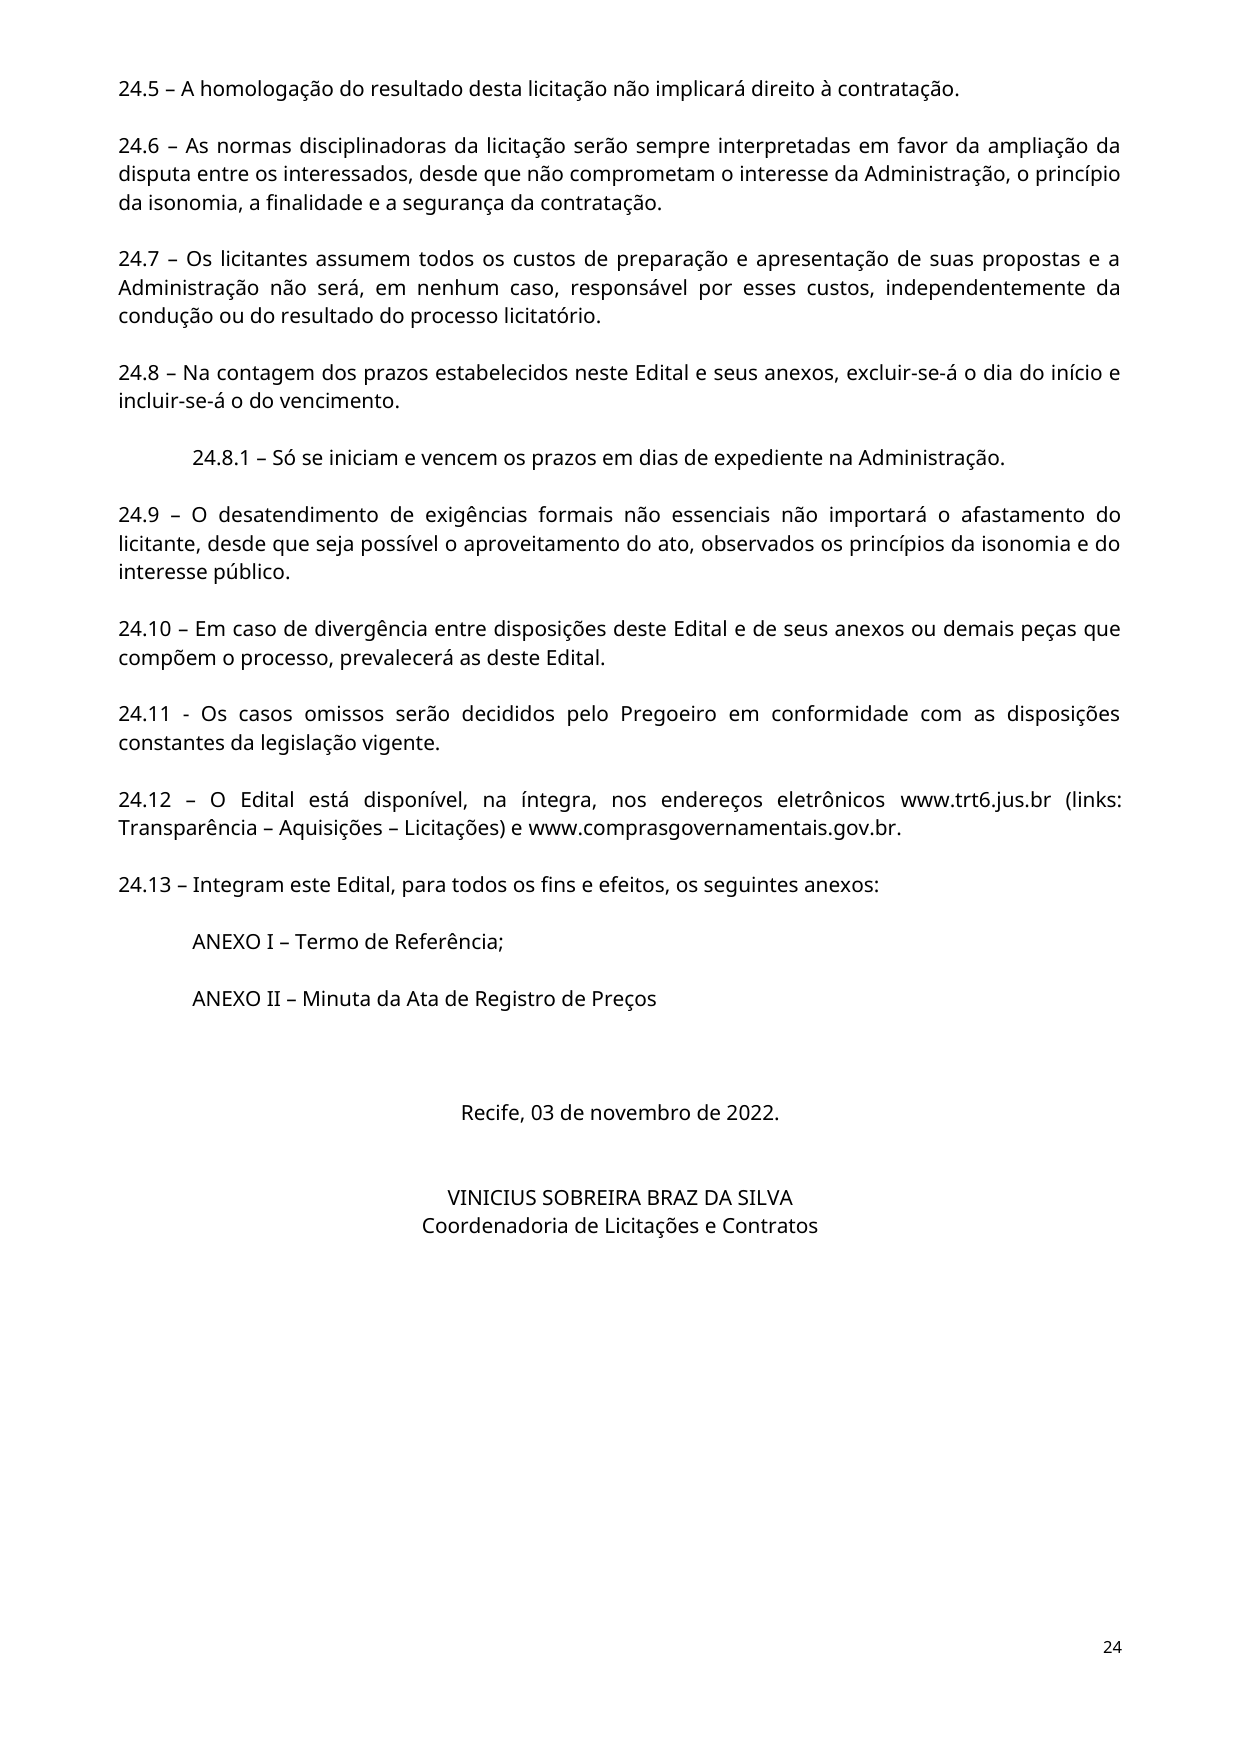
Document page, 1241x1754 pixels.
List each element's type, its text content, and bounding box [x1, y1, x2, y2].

text VINICIUS SOBREIRA BRAZ DA SILVA [118, 1183, 1122, 1211]
text ANEXO I – Termo de Referência; [192, 927, 1122, 955]
text 24.11 - Os casos omissos serão decididos pelo Pregoeiro em conformidade com as disposições constantes da legislação vigente. [118, 699, 1122, 756]
text 24.5 – A homologação do resultado desta licitação não implicará direito à contratação. [118, 74, 1122, 102]
text 24.8 – Na contagem dos prazos estabelecidos neste Edital e seus anexos, excluir-se-á o dia do início e incluir-se-á o do vencimento. [118, 358, 1122, 415]
text 24.13 – Integram este Edital, para todos os fins e efeitos, os seguintes anexos: [118, 870, 1122, 898]
text 24.8.1 – Só se iniciam e vencem os prazos em dias de expediente na Administração. [192, 443, 1122, 472]
text Coordenadoria de Licitações e Contratos [118, 1211, 1122, 1240]
text 24.12 – O Edital está disponível, na íntegra, nos endereços eletrônicos www.trt6.jus.br (links: Transparência – Aquisições – Licitações) e www.comprasgovernamentais.gov.br. [118, 785, 1122, 842]
text 24.9 – O desatendimento de exigências formais não essenciais não importará o afastamento do licitante, desde que seja possível o aproveitamento do ato, observados os princípios da isonomia e do interesse público. [118, 500, 1122, 586]
text 24.6 – As normas disciplinadoras da licitação serão sempre interpretadas em favor da ampliação da disputa entre os interessados, desde que não comprometam o interesse da Administração, o princípio da isonomia, a finalidade e a segurança da contratação. [118, 131, 1122, 216]
text 24.10 – Em caso de divergência entre disposições deste Edital e de seus anexos ou demais peças que compõem o processo, prevalecerá as deste Edital. [118, 614, 1122, 671]
text ANEXO II – Minuta da Ata de Registro de Preços [192, 984, 1122, 1012]
text 24.7 – Os licitantes assumem todos os custos de preparação e apresentação de suas propostas e a Administração não será, em nenhum caso, responsável por esses custos, independentemente da condução ou do resultado do processo licitatório. [118, 244, 1122, 330]
text Recife, 03 de novembro de 2022. [118, 1098, 1122, 1126]
